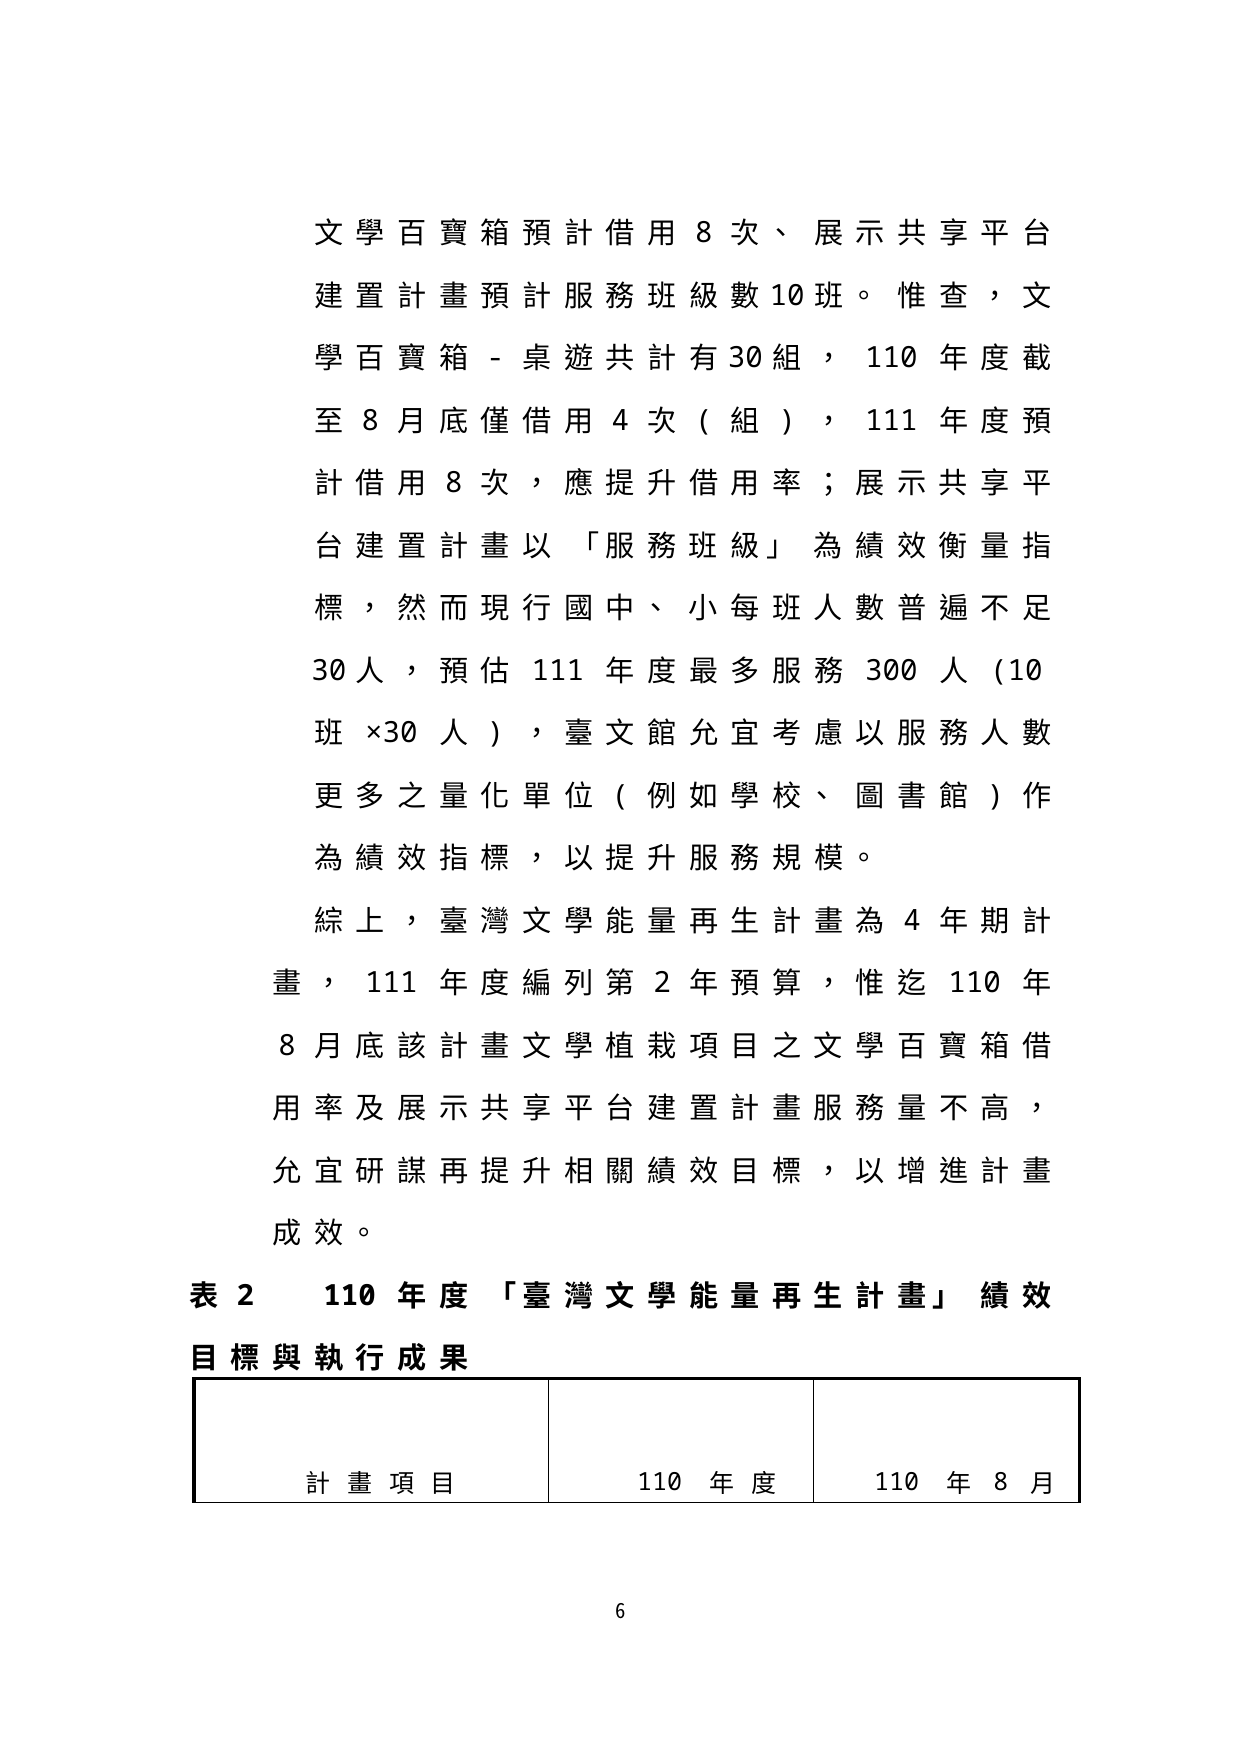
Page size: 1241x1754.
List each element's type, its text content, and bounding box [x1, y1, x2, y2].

table_header 110年度 [549, 1380, 813, 1502]
text 表2 110年度「臺灣文學能量再生計畫」績效目標與執行成果 [183, 1252, 1058, 1377]
table_header 計畫項目 [196, 1380, 548, 1502]
text 綜上，臺灣文學能量再生計畫為4年期計畫，111年度編列第2年預算，惟迄110年8月底該計畫文學植栽項目之文學百寶箱借用率及展示共享平台建置計畫服務量不高，允宜研謀再提升相關績效目標，以增進計畫成效。 [242, 877, 1058, 1252]
table_header 110年8月 [814, 1380, 1078, 1502]
text 文學百寶箱預計借用8次、展示共享平台建置計畫預計服務班級數10班。惟查，文學百寶箱-桌遊共計有30組，110年度截至8月底僅借用4次(組)，111年度預計借用8次，應提升借用率；展示共享平台建置計畫以「服務班級」為績效衡量指標，然而現行國中、小每班人數普遍不足30人，預估111年度最多服務300人(10班×30人)，臺文館允宜考慮以服務人數更多之量化單位(例如學校、圖書館)作為績效指標，以提升服務規模。 [271, 189, 1058, 877]
